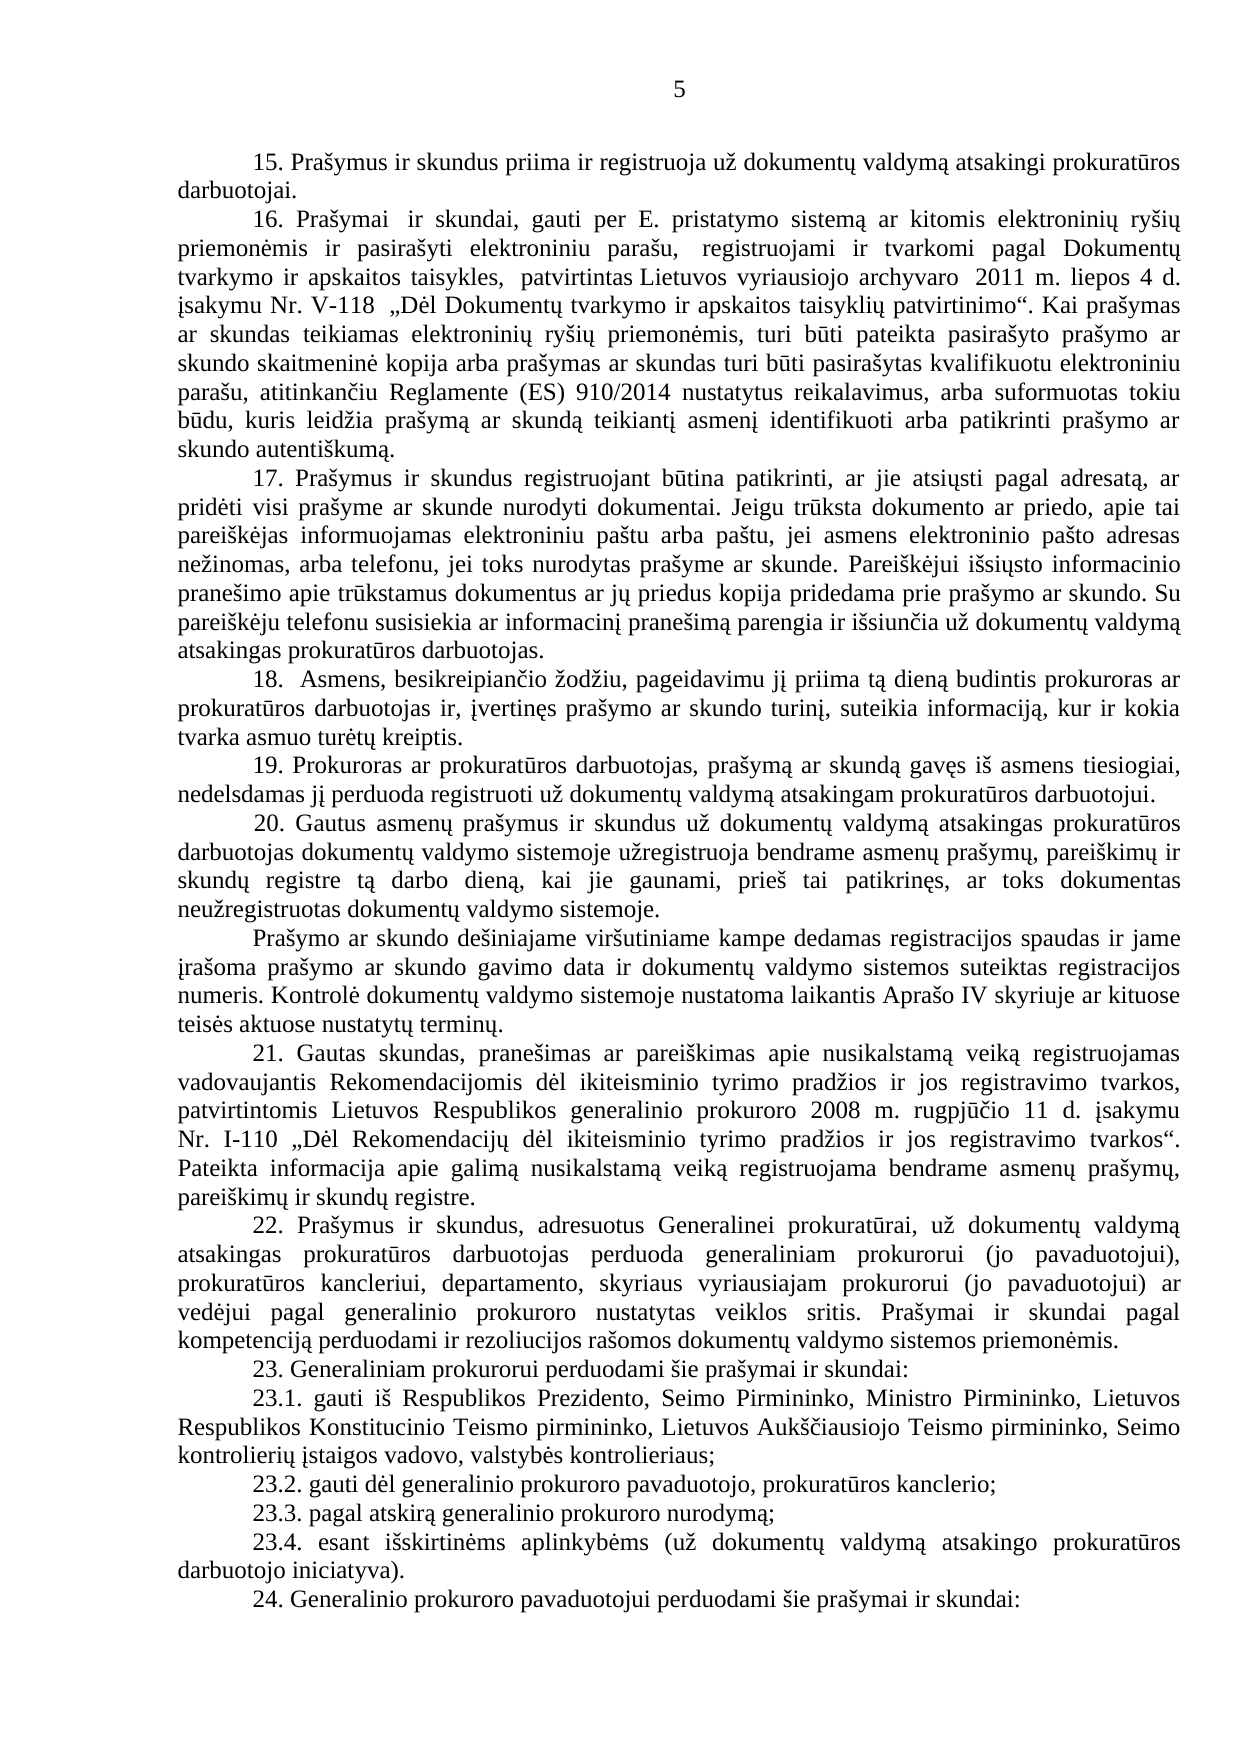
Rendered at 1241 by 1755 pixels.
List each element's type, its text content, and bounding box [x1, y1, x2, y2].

text 19. Prokuroras ar prokuratūros darbuotojas, prašymą ar skundą gavęs iš asmens tiesiogiai, nedelsdamas jį perduoda registruoti už dokumentų valdymą atsakingam prokuratūros darbuotojui. [177, 751, 1181, 808]
text 20. Gautus asmenų prašymus ir skundus už dokumentų valdymą atsakingas prokuratūros darbuotojas dokumentų valdymo sistemoje užregistruoja bendrame asmenų prašymų, pareiškimų ir skundų registre tą darbo dieną, kai jie gaunami, prieš tai patikrinęs, ar toks dokumentas neužregistruotas dokumentų valdymo sistemoje. [177, 808, 1181, 923]
text 21. Gautas skundas, pranešimas ar pareiškimas apie nusikalstamą veiką registruojamas vadovaujantis Rekomendacijomis dėl ikiteisminio tyrimo pradžios ir jos registravimo tvarkos, patvirtintomis Lietuvos Respublikos generalinio prokuroro 2008 m. rugpjūčio 11 d. įsakymu Nr. I-110 „Dėl Rekomendacijų dėl ikiteisminio tyrimo pradžios ir jos registravimo tvarkos“. Pateikta informacija apie galimą nusikalstamą veiką registruojama bendrame asmenų prašymų, pareiškimų ir skundų registre. [177, 1038, 1181, 1211]
text 24. Generalinio prokuroro pavaduotojui perduodami šie prašymai ir skundai: [177, 1584, 1181, 1613]
text 23. Generaliniam prokurorui perduodami šie prašymai ir skundai: [177, 1354, 1181, 1383]
text 23.1. gauti iš Respublikos Prezidento, Seimo Pirmininko, Ministro Pirmininko, Lietuvos Respublikos Konstitucinio Teismo pirmininko, Lietuvos Aukščiausiojo Teismo pirmininko, Seimo kontrolierių įstaigos vadovo, valstybės kontrolieriaus; [177, 1383, 1181, 1469]
text 15. Prašymus ir skundus priima ir registruoja už dokumentų valdymą atsakingi prokuratūros darbuotojai. [177, 147, 1181, 204]
text Prašymo ar skundo dešiniajame viršutiniame kampe dedamas registracijos spaudas ir jame įrašoma prašymo ar skundo gavimo data ir dokumentų valdymo sistemos suteiktas registracijos numeris. Kontrolė dokumentų valdymo sistemoje nustatoma laikantis Aprašo IV skyriuje ar kituose teisės aktuose nustatytų terminų. [177, 923, 1181, 1038]
text 16. Prašymai ir skundai, gauti per E. pristatymo sistemą ar kitomis elektroninių ryšių priemonėmis ir pasirašyti elektroniniu parašu, registruojami ir tvarkomi pagal Dokumentų tvarkymo ir apskaitos taisykles, patvirtintas Lietuvos vyriausiojo archyvaro 2011 m. liepos 4 d. įsakymu Nr. V-118 „Dėl Dokumentų tvarkymo ir apskaitos taisyklių patvirtinimo“. Kai prašymas ar skundas teikiamas elektroninių ryšių priemonėmis, turi būti pateikta pasirašyto prašymo ar skundo skaitmeninė kopija arba prašymas ar skundas turi būti pasirašytas kvalifikuotu elektroniniu parašu, atitinkančiu Reglamente (ES) 910/2014 nustatytus reikalavimus, arba suformuotas tokiu būdu, kuris leidžia prašymą ar skundą teikiantį asmenį identifikuoti arba patikrinti prašymo ar skundo autentiškumą. [177, 204, 1181, 463]
text 23.3. pagal atskirą generalinio prokuroro nurodymą; [177, 1498, 1181, 1527]
text 23.4. esant išskirtinėms aplinkybėms (už dokumentų valdymą atsakingo prokuratūros darbuotojo iniciatyva). [177, 1527, 1181, 1584]
text 18. Asmens, besikreipiančio žodžiu, pageidavimu jį priima tą dieną budintis prokuroras ar prokuratūros darbuotojas ir, įvertinęs prašymo ar skundo turinį, suteikia informaciją, kur ir kokia tvarka asmuo turėtų kreiptis. [177, 664, 1181, 751]
text 23.2. gauti dėl generalinio prokuroro pavaduotojo, prokuratūros kanclerio; [177, 1469, 1181, 1498]
text 17. Prašymus ir skundus registruojant būtina patikrinti, ar jie atsiųsti pagal adresatą, ar pridėti visi prašyme ar skunde nurodyti dokumentai. Jeigu trūksta dokumento ar priedo, apie tai pareiškėjas informuojamas elektroniniu paštu arba paštu, jei asmens elektroninio pašto adresas nežinomas, arba telefonu, jei toks nurodytas prašyme ar skunde. Pareiškėjui išsiųsto informacinio pranešimo apie trūkstamus dokumentus ar jų priedus kopija pridedama prie prašymo ar skundo. Su pareiškėju telefonu susisiekia ar informacinį pranešimą parengia ir išsiunčia už dokumentų valdymą atsakingas prokuratūros darbuotojas. [177, 463, 1181, 664]
text 22. Prašymus ir skundus, adresuotus Generalinei prokuratūrai, už dokumentų valdymą atsakingas prokuratūros darbuotojas perduoda generaliniam prokurorui (jo pavaduotojui), prokuratūros kancleriui, departamento, skyriaus vyriausiajam prokurorui (jo pavaduotojui) ar vedėjui pagal generalinio prokuroro nustatytas veiklos sritis. Prašymai ir skundai pagal kompetenciją perduodami ir rezoliucijos rašomos dokumentų valdymo sistemos priemonėmis. [177, 1211, 1181, 1354]
